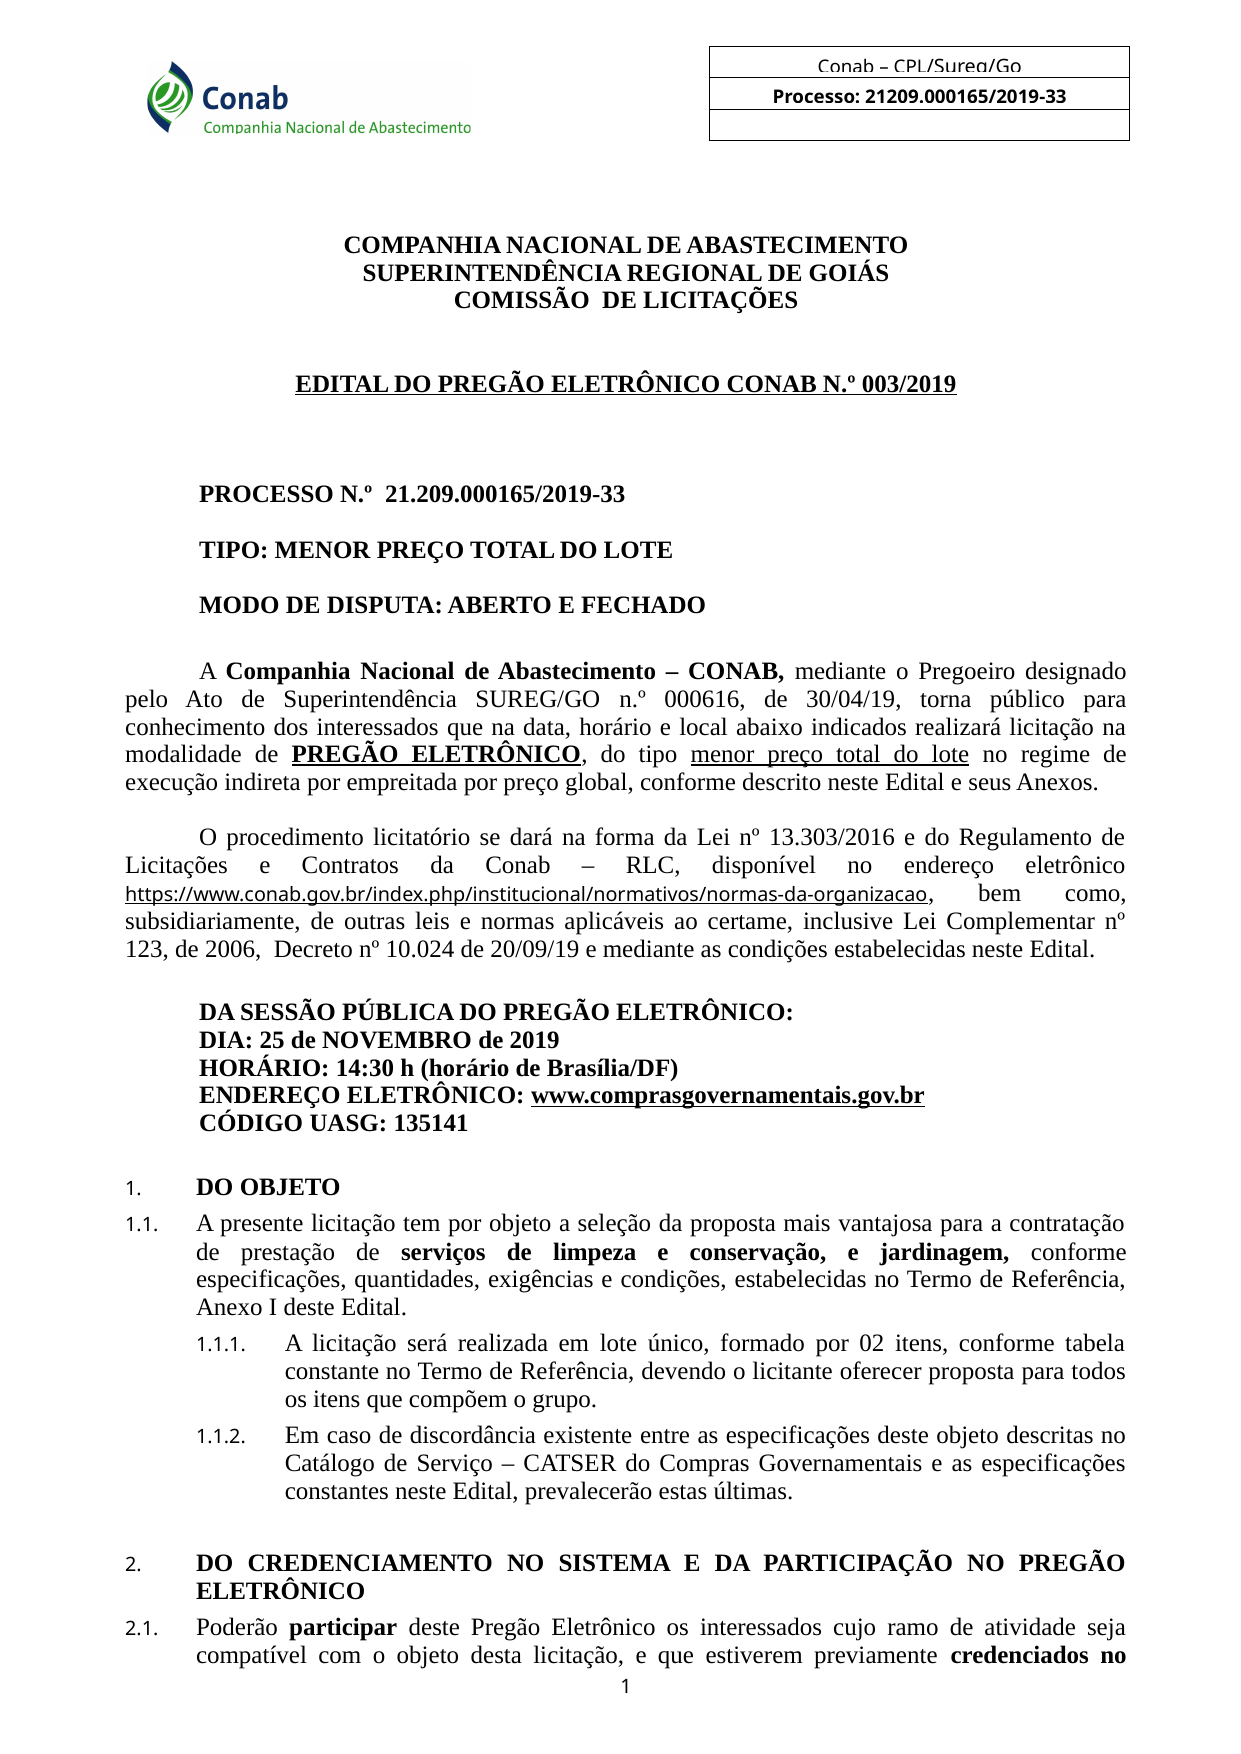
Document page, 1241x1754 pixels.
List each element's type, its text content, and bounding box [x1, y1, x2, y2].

text COMISSÃO DE LICITAÇÕES [125, 287, 1127, 314]
list DO CREDENCIAMENTO NO SISTEMA E DA PARTICIPAÇÃO NO PREGÃO ELETRÔNICO [125, 1549, 1127, 1605]
text EDITAL DO PREGÃO ELETRÔNICO CONAB N.º 003/2019 [125, 370, 1127, 397]
text O procedimento licitatório se dará na forma da Lei nº 13.303/2016 e do Regulamento de Licitações e Contratos da Conab – RLC, disponível no endereço eletrônico https://www.conab.gov.br/index.php/institucional/normativos/normas-da-organizacao, bem como, subsidiariamente, de outras leis e normas aplicáveis ao certame, inclusive Lei Complementar nº 123, de 2006, Decreto nº 10.024 de 20/09/19 e mediante as condições estabelecidas neste Edital. [125, 823, 1127, 962]
list Em caso de discordância existente entre as especificações deste objeto descritas no Catálogo de Serviço – CATSER do Compras Governamentais e as especificações constantes neste Edital, prevalecerão estas últimas. [196, 1421, 1127, 1504]
picture [147, 61, 471, 134]
text TIPO: MENOR PREÇO TOTAL DO LOTE [125, 536, 1127, 564]
list A licitação será realizada em lote único, formado por 02 itens, conforme tabela constante no Termo de Referência, devendo o licitante oferecer proposta para todos os itens que compõem o grupo. [196, 1329, 1127, 1413]
text COMPANHIA NACIONAL DE ABASTECIMENTO [125, 231, 1127, 259]
text ENDEREÇO ELETRÔNICO: www.comprasgovernamentais.gov.br [125, 1082, 1127, 1109]
list Poderão participar deste Pregão Eletrônico os interessados cujo ramo de atividade seja compatível com o objeto desta licitação, e que estiverem previamente credenciados no [125, 1613, 1127, 1669]
text A Companhia Nacional de Abastecimento – CONAB, mediante o Pregoeiro designado pelo Ato de Superintendência SUREG/GO n.º 000616, de 30/04/19, torna público para conhecimento dos interessados que na data, horário e local abaixo indicados realizará licitação na modalidade de PREGÃO ELETRÔNICO, do tipo menor preço total do lote no regime de execução indireta por empreitada por preço global, conforme descrito neste Edital e seus Anexos. [125, 657, 1127, 796]
text HORÁRIO: 14:30 h (horário de Brasília/DF) [125, 1054, 1127, 1082]
text MODO DE DISPUTA: ABERTO E FECHADO [125, 591, 1127, 619]
text SUPERINTENDÊNCIA REGIONAL DE GOIÁS [125, 259, 1127, 287]
text PROCESSO N.º 21.209.000165/2019-33 [125, 481, 1127, 508]
list DO OBJETO [125, 1173, 1127, 1201]
text DIA: 25 de NOVEMBRO de 2019 [125, 1026, 1127, 1054]
list A presente licitação tem por objeto a seleção da proposta mais vantajosa para a contratação de prestação de serviços de limpeza e conservação, e jardinagem, conforme especificações, quantidades, exigências e condições, estabelecidas no Termo de Referência, Anexo I deste Edital. [125, 1209, 1127, 1321]
text DA SESSÃO PÚBLICA DO PREGÃO ELETRÔNICO: [125, 998, 1127, 1026]
text CÓDIGO UASG: 135141 [125, 1109, 1127, 1137]
